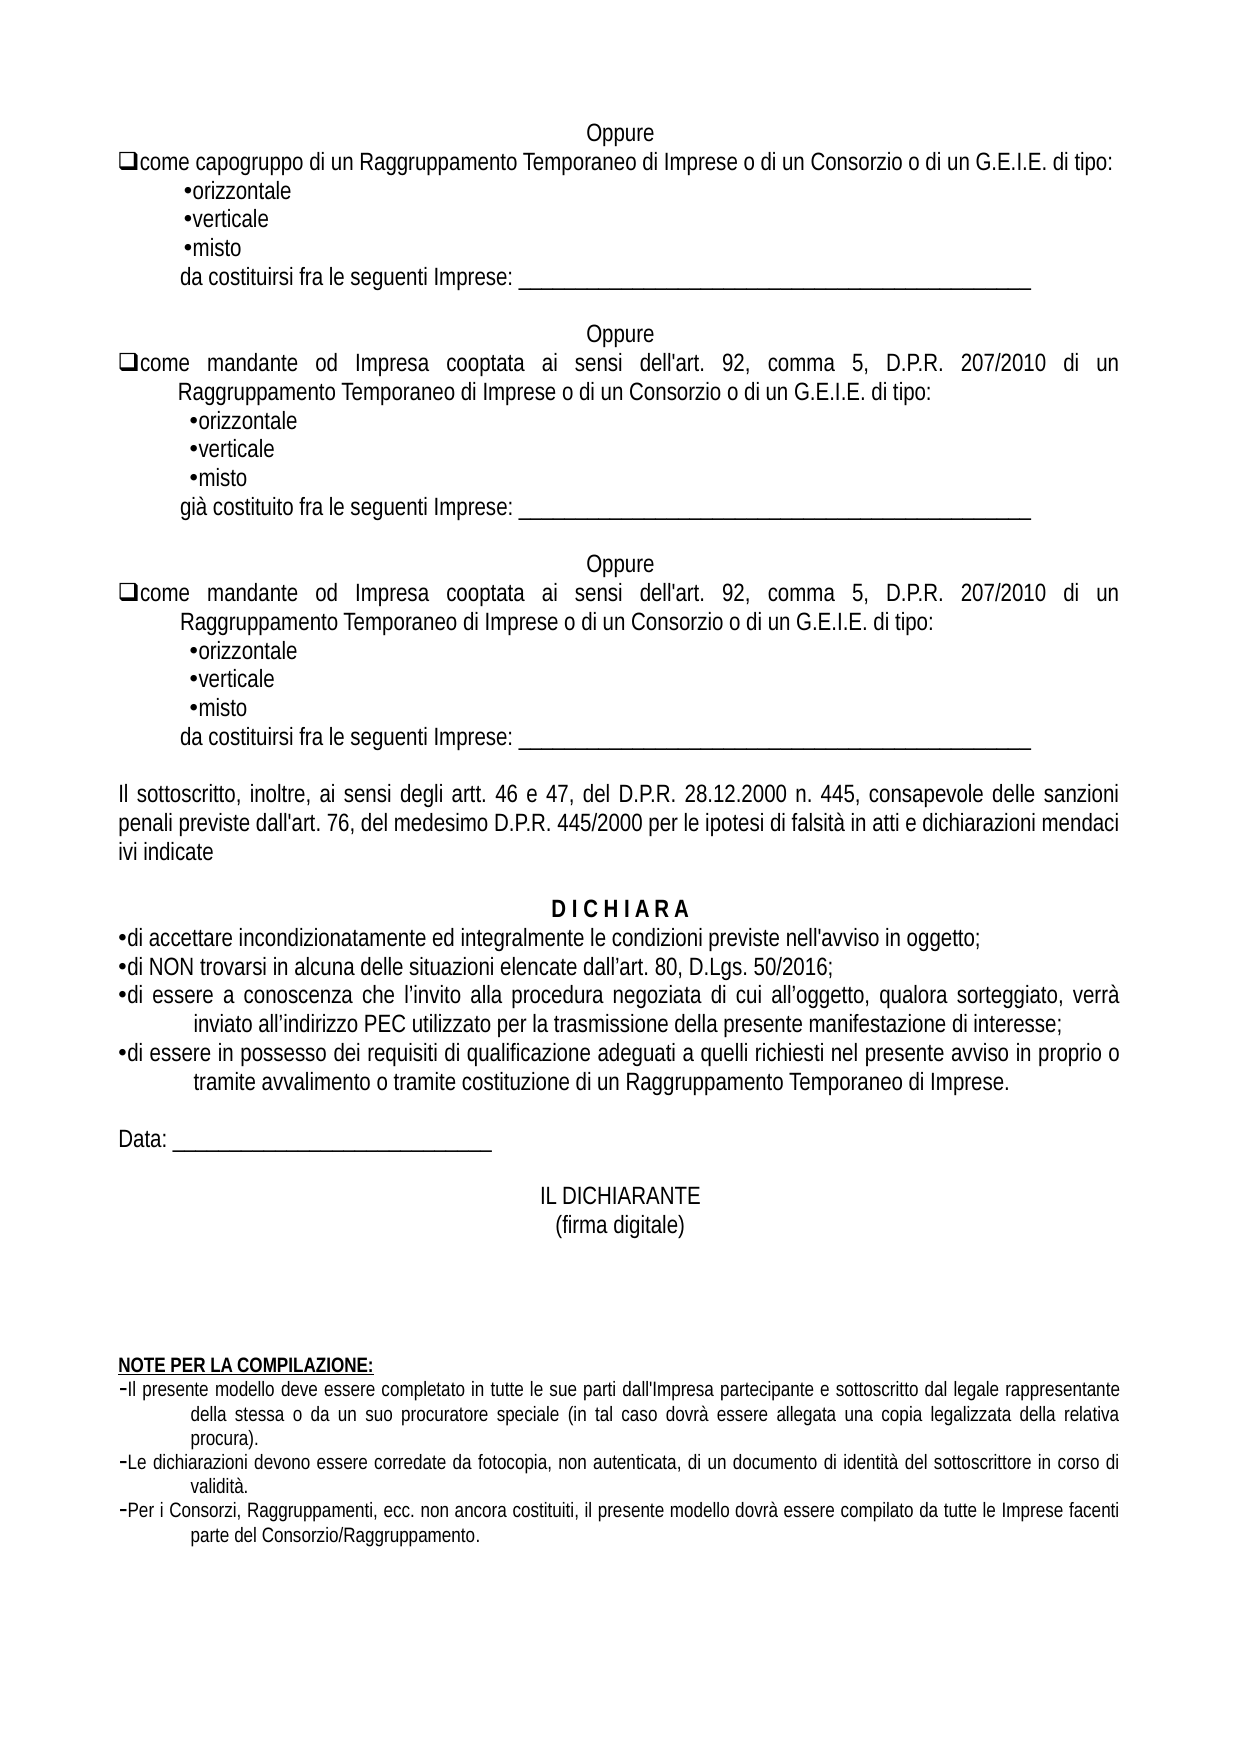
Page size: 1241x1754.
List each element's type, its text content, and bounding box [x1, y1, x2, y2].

text (firma digitale) [118, 1210, 1122, 1239]
text Data: ____________________________ [118, 1124, 1122, 1153]
text Oppure [118, 118, 1122, 147]
list orizzontale [189, 406, 1122, 434]
list orizzontale [183, 176, 1122, 204]
list come capogruppo di un Raggruppamento Temporaneo di Imprese o di un Consorzio o di un G.E.I.E. di tipo: [117, 147, 1122, 176]
text Il sottoscritto, inoltre, ai sensi degli artt. 46 e 47, del D.P.R. 28.12.2000 n. 445, consapevole delle sanzioni penali previste dall'art. 76, del medesimo D.P.R. 445/2000 per le ipotesi di falsità in atti e dichiarazioni mendaci ivi indicate [118, 779, 1122, 865]
list Il presente modello deve essere completato in tutte le sue parti dall'Impresa partecipante e sottoscritto dal legale rappresentante della stessa o da un suo procuratore speciale (in tal caso dovrà essere allegata una copia legalizzata della relativa procura). [119, 1377, 1122, 1450]
list misto [189, 463, 1122, 492]
text IL DICHIARANTE [118, 1181, 1122, 1210]
list orizzontale [189, 636, 1122, 664]
text da costituirsi fra le seguenti Imprese: _____________________________________________ [180, 722, 1122, 751]
text NOTE PER LA COMPILAZIONE: [118, 1353, 1122, 1377]
list come mandante od Impresa cooptata ai sensi dell'art. 92, comma 5, D.P.R. 207/2010 di un Raggruppamento Temporaneo di Imprese o di un Consorzio o di un G.E.I.E. di tipo: [117, 348, 1122, 406]
text Oppure [118, 319, 1122, 348]
list misto [183, 233, 1122, 262]
list di NON trovarsi in alcuna delle situazioni elencate dall’art. 80, D.Lgs. 50/2016; [118, 952, 1122, 980]
list di accettare incondizionatamente ed integralmente le condizioni previste nell'avviso in oggetto; [118, 923, 1122, 952]
list verticale [189, 434, 1122, 463]
list misto [189, 693, 1122, 722]
text Oppure [118, 549, 1122, 578]
text da costituirsi fra le seguenti Imprese: _____________________________________________ [180, 262, 1122, 291]
list verticale [183, 204, 1122, 233]
text già costituito fra le seguenti Imprese: _____________________________________________ [180, 492, 1122, 521]
list Per i Consorzi, Raggruppamenti, ecc. non ancora costituiti, il presente modello dovrà essere compilato da tutte le Imprese facenti parte del Consorzio/Raggruppamento. [119, 1498, 1122, 1547]
list come mandante od Impresa cooptata ai sensi dell'art. 92, comma 5, D.P.R. 207/2010 di un Raggruppamento Temporaneo di Imprese o di un Consorzio o di un G.E.I.E. di tipo: [117, 578, 1122, 636]
list di essere in possesso dei requisiti di qualificazione adeguati a quelli richiesti nel presente avviso in proprio o tramite avvalimento o tramite costituzione di un Raggruppamento Temporaneo di Imprese. [118, 1038, 1122, 1095]
text D I C H I A R A [118, 894, 1122, 923]
list verticale [189, 664, 1122, 693]
list Le dichiarazioni devono essere corredate da fotocopia, non autenticata, di un documento di identità del sottoscrittore in corso di validità. [119, 1450, 1122, 1498]
list di essere a conoscenza che l’invito alla procedura negoziata di cui all’oggetto, qualora sorteggiato, verrà inviato all’indirizzo PEC utilizzato per la trasmissione della presente manifestazione di interesse; [118, 980, 1122, 1038]
